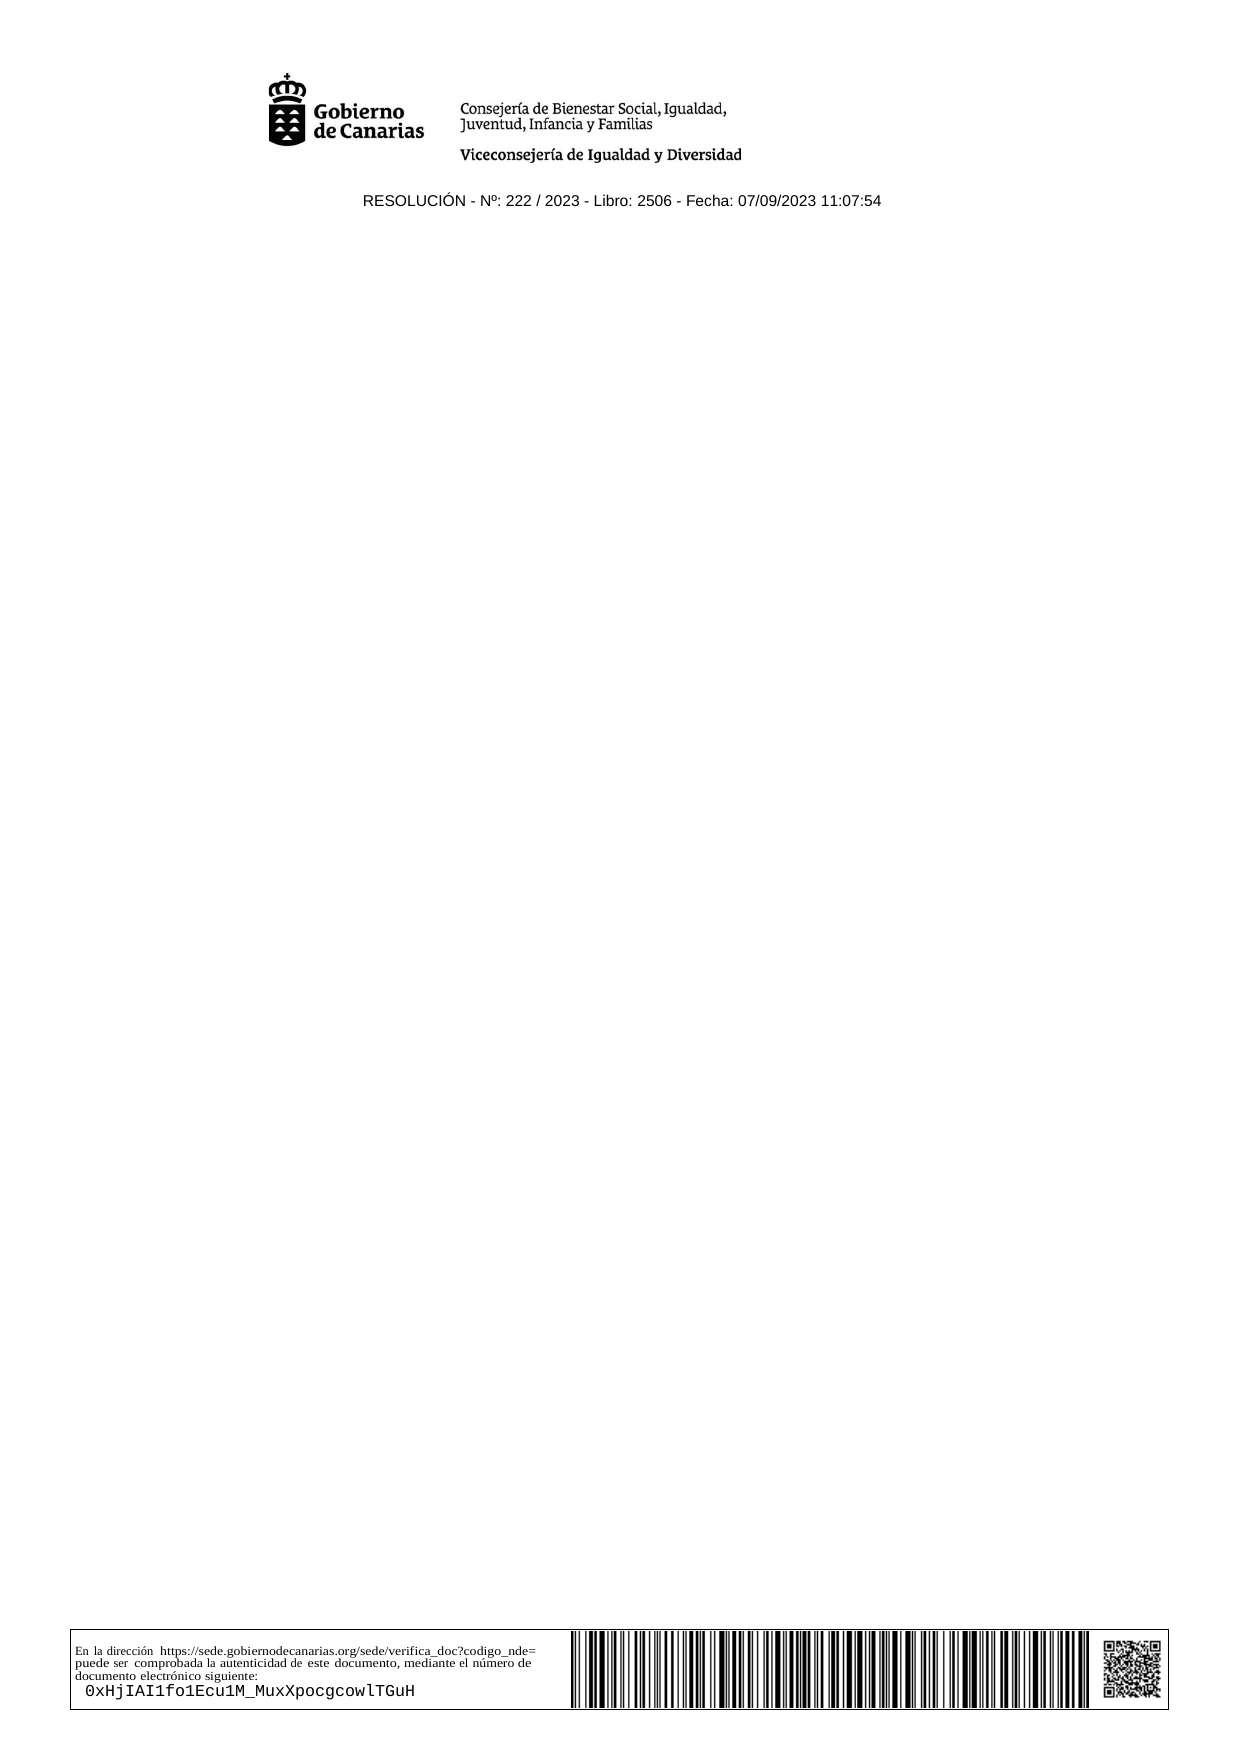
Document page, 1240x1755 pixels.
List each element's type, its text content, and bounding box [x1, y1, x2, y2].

text RESOLUCIÓN - Nº: 222 / 2023 - Libro: 2506 - Fecha: 07/09/2023 11:07:54 [363, 192, 1183, 210]
